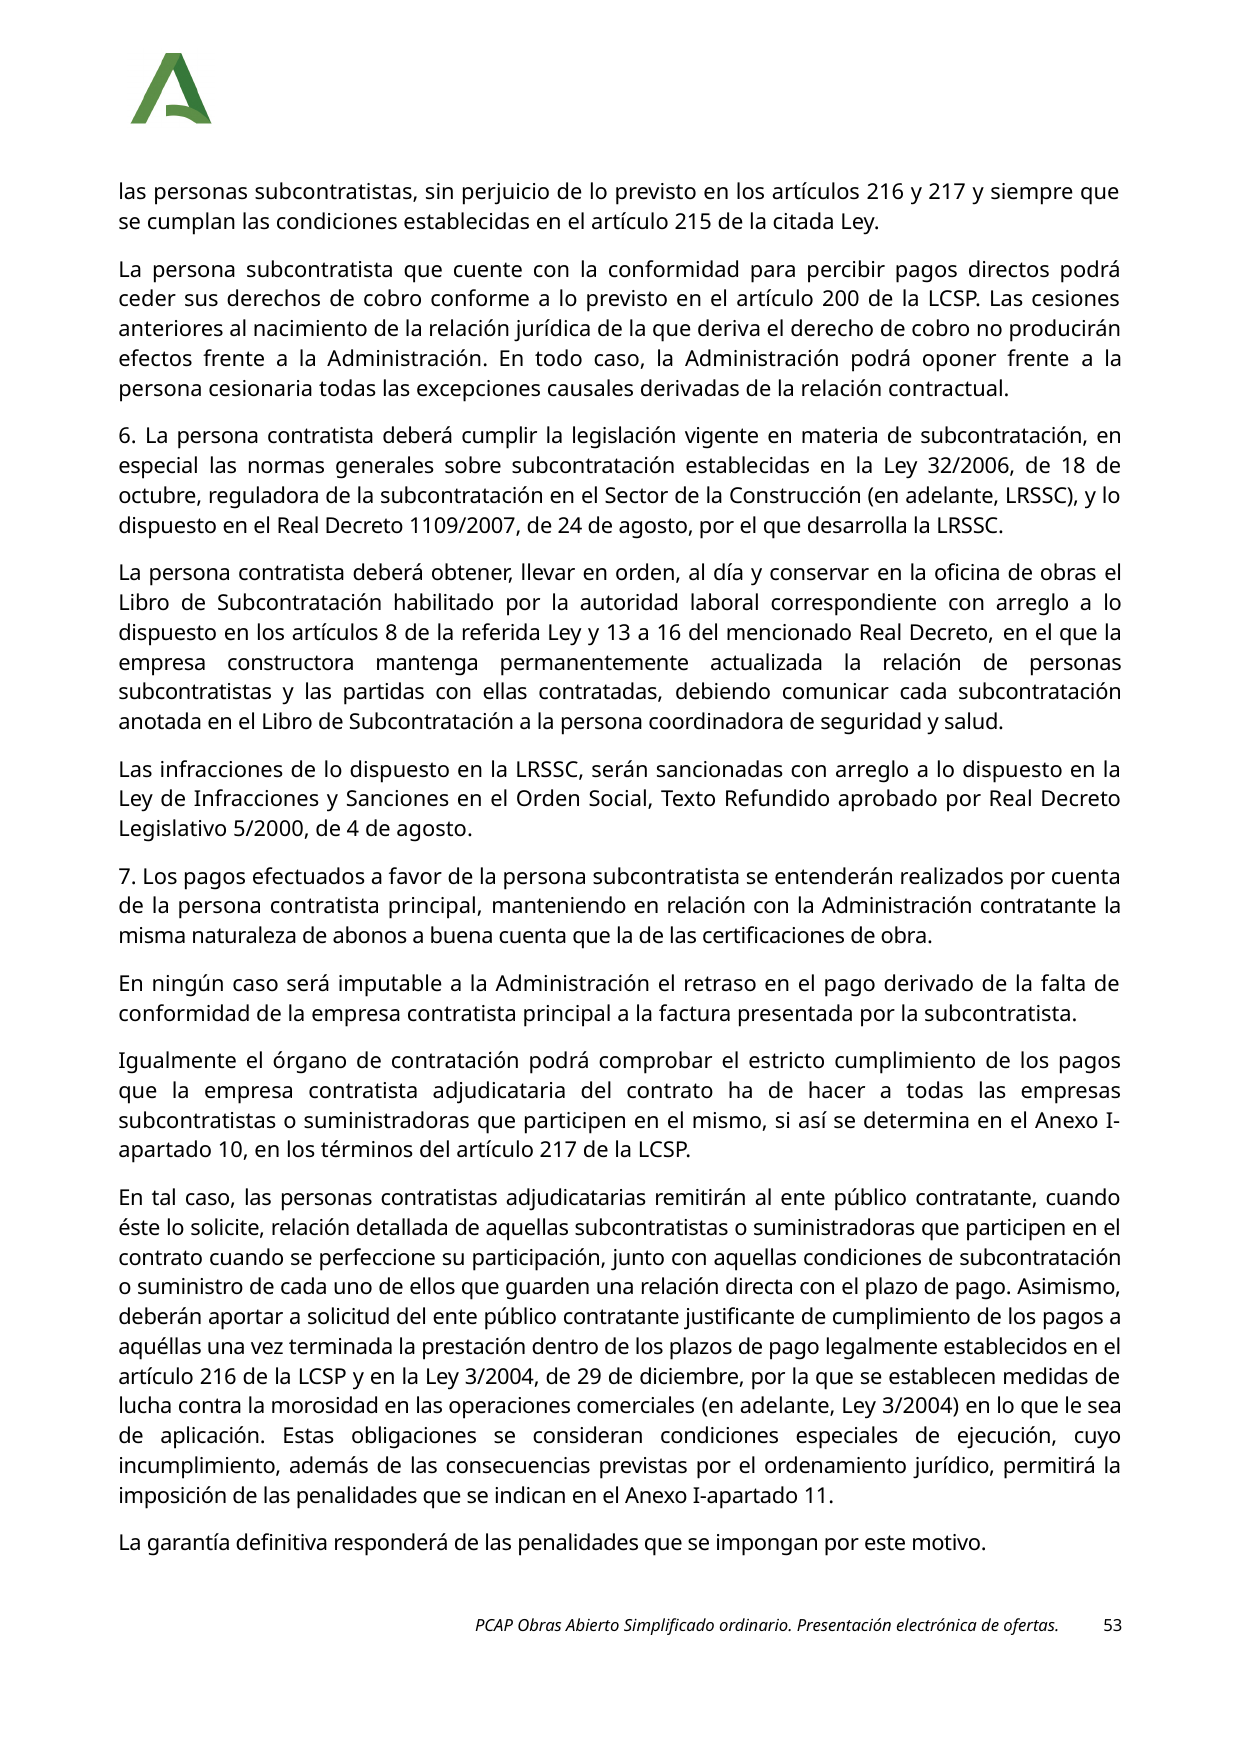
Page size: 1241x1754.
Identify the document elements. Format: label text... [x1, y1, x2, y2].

text Igualmente el órgano de contratación podrá comprobar el estricto cumplimiento de los pagos que la empresa contratista adjudicataria del contrato ha de hacer a todas las empresas subcontratistas o suministradoras que participen en el mismo, si así se determina en el Anexo I-apartado 10, en los términos del artículo 217 de la LCSP. [118, 1045, 1122, 1164]
text 6. La persona contratista deberá cumplir la legislación vigente en materia de subcontratación, en especial las normas generales sobre subcontratación establecidas en la Ley 32/2006, de 18 de octubre, reguladora de la subcontratación en el Sector de la Construcción (en adelante, LRSSC), y lo dispuesto en el Real Decreto 1109/2007, de 24 de agosto, por el que desarrolla la LRSSC. [118, 420, 1122, 539]
text las personas subcontratistas, sin perjuicio de lo previsto en los artículos 216 y 217 y siempre que se cumplan las condiciones establecidas en el artículo 215 de la citada Ley. [118, 176, 1122, 236]
picture [127, 48, 216, 128]
text En tal caso, las personas contratistas adjudicatarias remitirán al ente público contratante, cuando éste lo solicite, relación detallada de aquellas subcontratistas o suministradoras que participen en el contrato cuando se perfeccione su participación, junto con aquellas condiciones de subcontratación o suministro de cada uno de ellos que guarden una relación directa con el plazo de pago. Asimismo, deberán aportar a solicitud del ente público contratante justificante de cumplimiento de los pagos a aquéllas una vez terminada la prestación dentro de los plazos de pago legalmente establecidos en el artículo 216 de la LCSP y en la Ley 3/2004, de 29 de diciembre, por la que se establecen medidas de lucha contra la morosidad en las operaciones comerciales (en adelante, Ley 3/2004) en lo que le sea de aplicación. Estas obligaciones se consideran condiciones especiales de ejecución, cuyo incumplimiento, además de las consecuencias previstas por el ordenamiento jurídico, permitirá la imposición de las penalidades que se indican en el Anexo I-apartado 11. [118, 1182, 1122, 1510]
text En ningún caso será imputable a la Administración el retraso en el pago derivado de la falta de conformidad de la empresa contratista principal a la factura presentada por la subcontratista. [118, 968, 1122, 1027]
text La persona contratista deberá obtener, llevar en orden, al día y conservar en la oficina de obras el Libro de Subcontratación habilitado por la autoridad laboral correspondiente con arreglo a lo dispuesto en los artículos 8 de la referida Ley y 13 a 16 del mencionado Real Decreto, en el que la empresa constructora mantenga permanentemente actualizada la relación de personas subcontratistas y las partidas con ellas contratadas, debiendo comunicar cada subcontratación anotada en el Libro de Subcontratación a la persona coordinadora de seguridad y salud. [118, 557, 1122, 736]
text La persona subcontratista que cuente con la conformidad para percibir pagos directos podrá ceder sus derechos de cobro conforme a lo previsto en el artículo 200 de la LCSP. Las cesiones anteriores al nacimiento de la relación jurídica de la que deriva el derecho de cobro no producirán efectos frente a la Administración. En todo caso, la Administración podrá oponer frente a la persona cesionaria todas las excepciones causales derivadas de la relación contractual. [118, 254, 1122, 403]
text La garantía definitiva responderá de las penalidades que se impongan por este motivo. [118, 1527, 1122, 1557]
text 7. Los pagos efectuados a favor de la persona subcontratista se entenderán realizados por cuenta de la persona contratista principal, manteniendo en relación con la Administración contratante la misma naturaleza de abonos a buena cuenta que la de las certificaciones de obra. [118, 861, 1122, 950]
text Las infracciones de lo dispuesto en la LRSSC, serán sancionadas con arreglo a lo dispuesto en la Ley de Infracciones y Sanciones en el Orden Social, Texto Refundido aprobado por Real Decreto Legislativo 5/2000, de 4 de agosto. [118, 754, 1122, 843]
